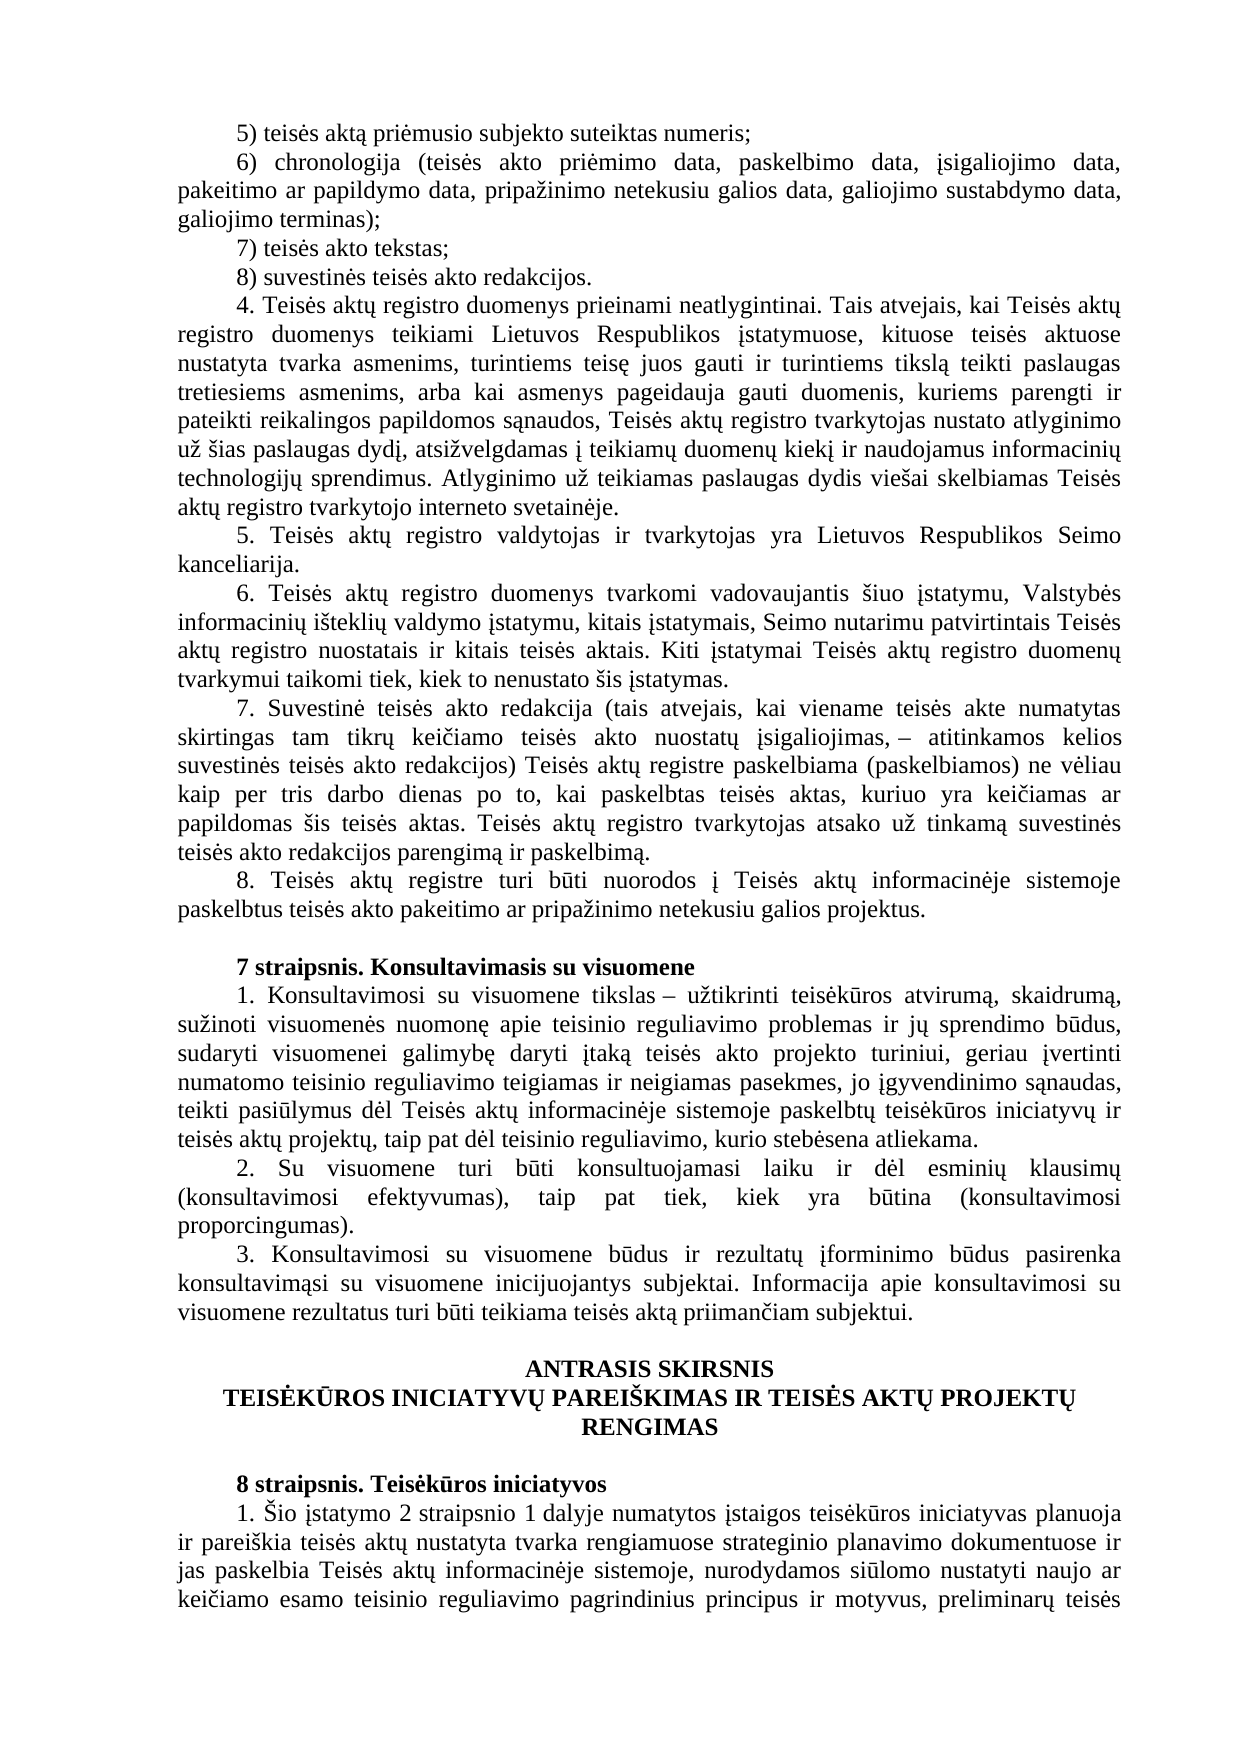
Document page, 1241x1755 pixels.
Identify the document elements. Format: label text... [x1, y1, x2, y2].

text 4. Teisės aktų registro duomenys prieinami neatlygintinai. Tais atvejais, kai Teisės aktų registro duomenys teikiami Lietuvos Respublikos įstatymuose, kituose teisės aktuose nustatyta tvarka asmenims, turintiems teisę juos gauti ir turintiems tikslą teikti paslaugas tretiesiems asmenims, arba kai asmenys pageidauja gauti duomenis, kuriems parengti ir pateikti reikalingos papildomos sąnaudos, Teisės aktų registro tvarkytojas nustato atlyginimo už šias paslaugas dydį, atsižvelgdamas į teikiamų duomenų kiekį ir naudojamus informacinių technologijų sprendimus. Atlyginimo už teikiamas paslaugas dydis viešai skelbiamas Teisės aktų registro tvarkytojo interneto svetainėje. [177, 291, 1122, 521]
text 5. Teisės aktų registro valdytojas ir tvarkytojas yra Lietuvos Respublikos Seimo kanceliarija. [177, 521, 1122, 578]
text 7. Suvestinė teisės akto redakcija (tais atvejais, kai viename teisės akte numatytas skirtingas tam tikrų keičiamo teisės akto nuostatų įsigaliojimas, – atitinkamos kelios suvestinės teisės akto redakcijos) Teisės aktų registre paskelbiama (paskelbiamos) ne vėliau kaip per tris darbo dienas po to, kai paskelbtas teisės aktas, kuriuo yra keičiamas ar papildomas šis teisės aktas. Teisės aktų registro tvarkytojas atsako už tinkamą suvestinės teisės akto redakcijos parengimą ir paskelbimą. [177, 693, 1122, 866]
text 2. Su visuomene turi būti konsultuojamasi laiku ir dėl esminių klausimų (konsultavimosi efektyvumas), taip pat tiek, kiek yra būtina (konsultavimosi proporcingumas). [177, 1153, 1122, 1239]
text 7) teisės akto tekstas; [177, 233, 1122, 262]
text 3. Konsultavimosi su visuomene būdus ir rezultatų įforminimo būdus pasirenka konsultavimąsi su visuomene inicijuojantys subjektai. Informacija apie konsultavimosi su visuomene rezultatus turi būti teikiama teisės aktą priimančiam subjektui. [177, 1239, 1122, 1326]
text 8. Teisės aktų registre turi būti nuorodos į Teisės aktų informacinėje sistemoje paskelbtus teisės akto pakeitimo ar pripažinimo netekusiu galios projektus. [177, 866, 1122, 923]
text 7 straipsnis. Konsultavimasis su visuomene [177, 952, 1122, 981]
text TEISĖKŪROS INICIATYVŲ PAREIŠKIMAS IR TEISĖS AKTŲ PROJEKTŲ RENGIMAS [177, 1383, 1122, 1441]
text 8 straipsnis. Teisėkūros iniciatyvos [177, 1469, 1122, 1498]
text 5) teisės aktą priėmusio subjekto suteiktas numeris; [177, 118, 1122, 147]
text 6) chronologija (teisės akto priėmimo data, paskelbimo data, įsigaliojimo data, pakeitimo ar papildymo data, pripažinimo netekusiu galios data, galiojimo sustabdymo data, galiojimo terminas); [177, 147, 1122, 233]
text 1. Šio įstatymo 2 straipsnio 1 dalyje numatytos įstaigos teisėkūros iniciatyvas planuoja ir pareiškia teisės aktų nustatyta tvarka rengiamuose strateginio planavimo dokumentuose ir jas paskelbia Teisės aktų informacinėje sistemoje, nurodydamos siūlomo nustatyti naujo ar keičiamo esamo teisinio reguliavimo pagrindinius principus ir motyvus, preliminarų teisės [177, 1498, 1122, 1613]
text ANTRASIS SKIRSNIS [177, 1354, 1122, 1383]
text 1. Konsultavimosi su visuomene tikslas – užtikrinti teisėkūros atvirumą, skaidrumą, sužinoti visuomenės nuomonę apie teisinio reguliavimo problemas ir jų sprendimo būdus, sudaryti visuomenei galimybę daryti įtaką teisės akto projekto turiniui, geriau įvertinti numatomo teisinio reguliavimo teigiamas ir neigiamas pasekmes, jo įgyvendinimo sąnaudas, teikti pasiūlymus dėl Teisės aktų informacinėje sistemoje paskelbtų teisėkūros iniciatyvų ir teisės aktų projektų, taip pat dėl teisinio reguliavimo, kurio stebėsena atliekama. [177, 981, 1122, 1153]
text 6. Teisės aktų registro duomenys tvarkomi vadovaujantis šiuo įstatymu, Valstybės informacinių išteklių valdymo įstatymu, kitais įstatymais, Seimo nutarimu patvirtintais Teisės aktų registro nuostatais ir kitais teisės aktais. Kiti įstatymai Teisės aktų registro duomenų tvarkymui taikomi tiek, kiek to nenustato šis įstatymas. [177, 578, 1122, 693]
text 8) suvestinės teisės akto redakcijos. [177, 262, 1122, 291]
